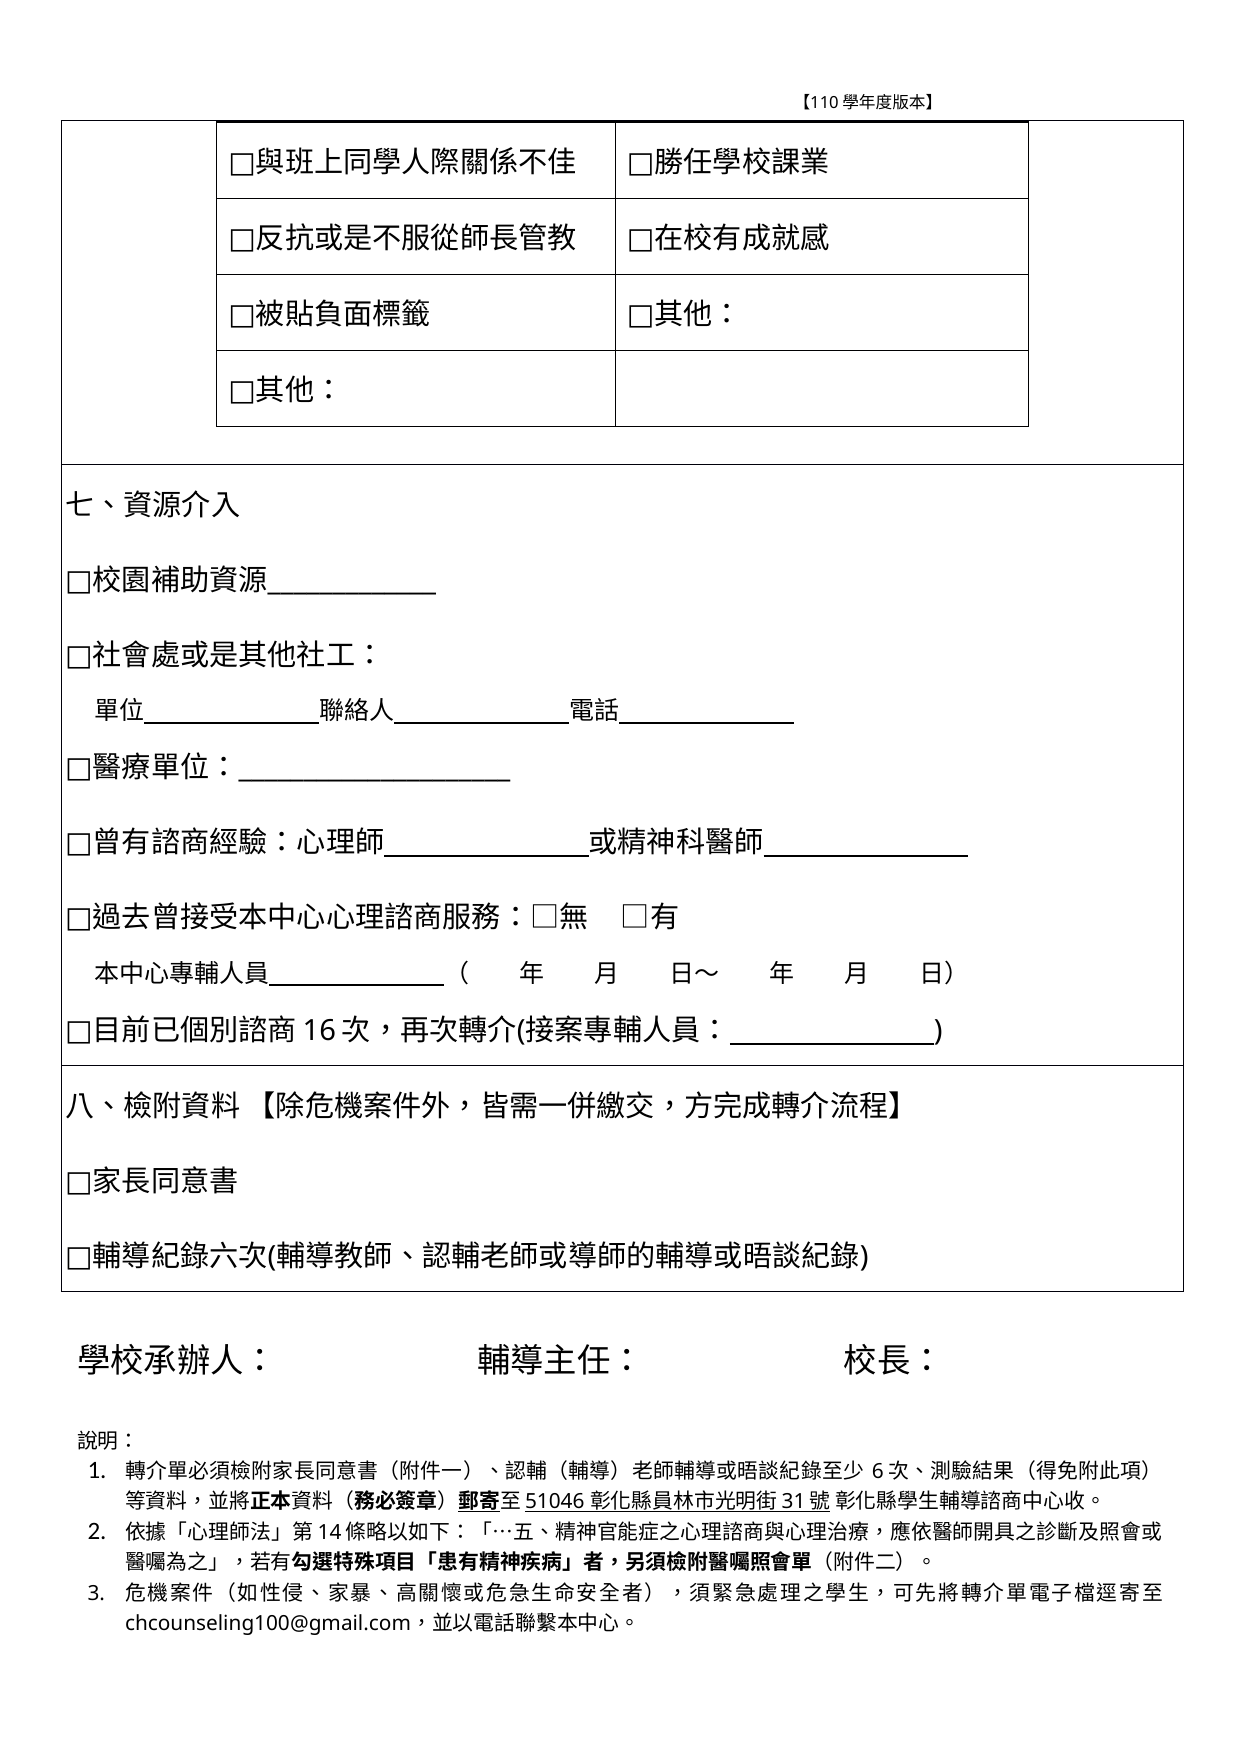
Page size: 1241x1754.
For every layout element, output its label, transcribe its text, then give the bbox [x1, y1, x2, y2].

text 說明： [77, 1424, 1163, 1454]
table_cell □在校有成就感 [616, 199, 1028, 273]
list 危機案件（如性侵、家暴、高關懷或危急生命安全者），須緊急處理之學生，可先將轉介單電子檔逕寄至chcounseling100@gmail.com，並以電話聯繫本中心。 [87, 1576, 1163, 1636]
table_cell □其他： [616, 275, 1028, 349]
list 依據「心理師法」第14條略以如下：「…五、精神官能症之心理諮商與心理治療，應依醫師開具之診斷及照會或醫囑為之」，若有勾選特殊項目「患有精神疾病」者，另須檢附醫囑照會單（附件二）。 [87, 1515, 1163, 1576]
list 轉介單必須檢附家長同意書（附件一）、認輔（輔導）老師輔導或晤談紀錄至少6次、測驗結果（得免附此項）等資料，並將正本資料（務必簽章）郵寄至51046 彰化縣員林市光明街31號 彰化縣學生輔導諮商中心收。 [87, 1454, 1163, 1515]
table_cell [616, 351, 1028, 426]
table_cell □與班上同學人際關係不佳 [217, 123, 615, 197]
table_cell □反抗或是不服從師長管教 [217, 199, 615, 273]
table_cell □勝任學校課業 [616, 123, 1028, 197]
table_cell [62, 121, 1183, 464]
table_cell 七、資源介入 □校園補助資源_____________ □社會處或是其他社工： 單位 聯絡人 電話 □醫療單位：_____________________ □曾有諮商經驗：心理師 或精神科醫師 □過去曾接受本中心心理諮商服務：□無 □有 本中心專輔人員 （ 年 月 日～ 年 月 日） □目前已個別諮商16次，再次轉介(接案專輔人員： ) [62, 465, 1183, 1065]
table_cell □被貼負面標籤 [217, 275, 615, 349]
table_cell □其他： [217, 351, 615, 426]
table_cell 八、檢附資料 【除危機案件外，皆需一併繳交，方完成轉介流程】 □家長同意書 □輔導紀錄六次(輔導教師、認輔老師或導師的輔導或晤談紀錄) [62, 1066, 1183, 1291]
text 學校承辦人： 輔導主任： 校長： [77, 1321, 1163, 1396]
